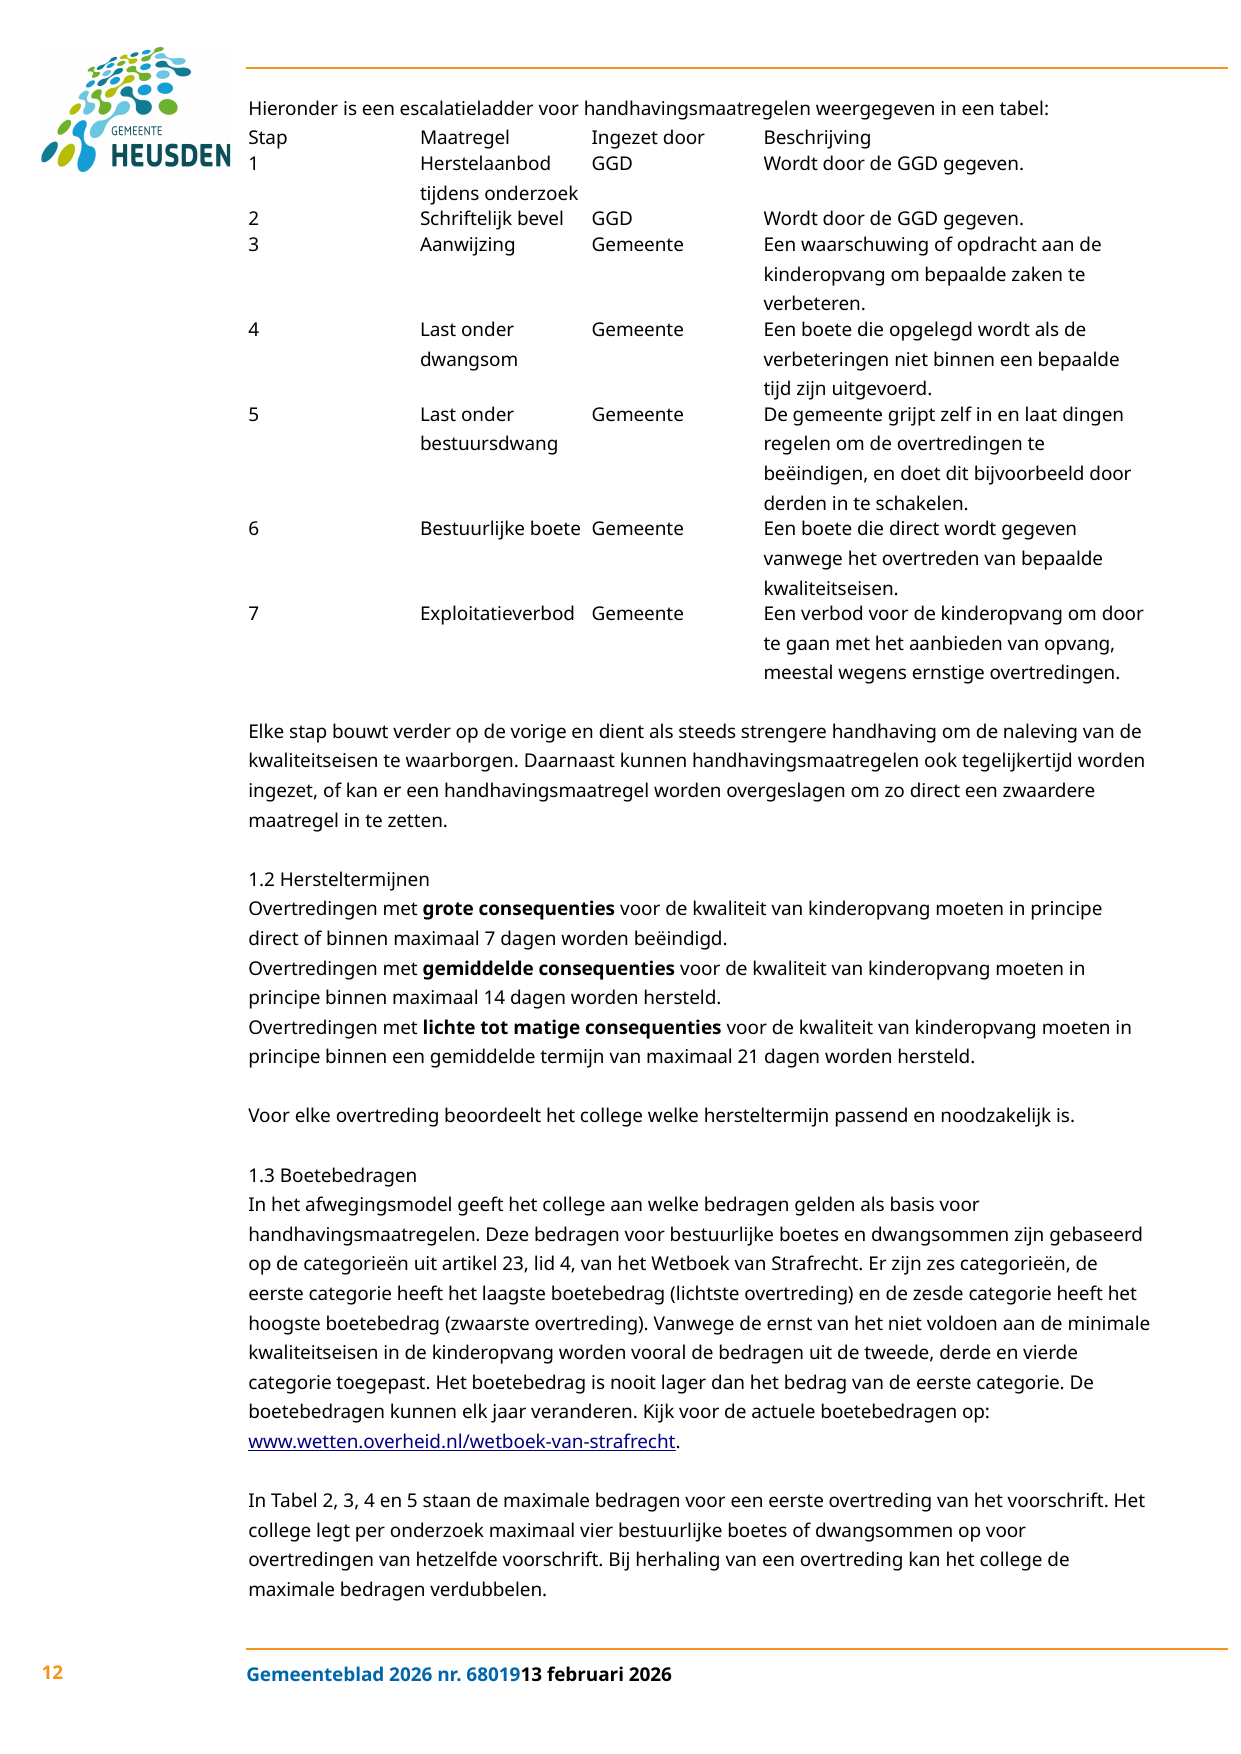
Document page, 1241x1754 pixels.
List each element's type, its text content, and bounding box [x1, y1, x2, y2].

text Overtredingen met gemiddelde consequenties voor de kwaliteit van kinderopvang moeten in principe binnen maximaal 14 dagen worden hersteld. [248, 955, 1152, 1010]
table_cell Wordt door de GGD gegeven. [763, 206, 1152, 231]
table_cell 1 [248, 150, 420, 206]
text Elke stap bouwt verder op de vorige en dient als steeds strengere handhaving om de naleving van de kwaliteitseisen te waarborgen. Daarnaast kunnen handhavingsmaatregelen ook tegelijkertijd worden ingezet, of kan er een handhavingsmaatregel worden overgeslagen om zo direct een zwaardere maatregel in te zetten. [248, 718, 1152, 833]
text 1.3 Boetebedragen [248, 1162, 1152, 1188]
table_cell GGD [591, 150, 763, 206]
table_cell Een waarschuwing of opdracht aan de kinderopvang om bepaalde zaken te verbeteren. [763, 231, 1152, 316]
text Overtredingen met lichte tot matige consequenties voor de kwaliteit van kinderopvang moeten in principe binnen een gemiddelde termijn van maximaal 21 dagen worden hersteld. [248, 1014, 1152, 1069]
table_cell 2 [248, 206, 420, 231]
table_cell Een verbod voor de kinderopvang om door te gaan met het aanbieden van opvang, meestal wegens ernstige overtredingen. [763, 600, 1152, 685]
text In het afwegingsmodel geeft het college aan welke bedragen gelden als basis voor handhavingsmaatregelen. Deze bedragen voor bestuurlijke boetes en dwangsommen zijn gebaseerd op de categorieën uit artikel 23, lid 4, van het Wetboek van Strafrecht. Er zijn zes categorieën, de eerste categorie heeft het laagste boetebedrag (lichtste overtreding) en de zesde categorie heeft het hoogste boetebedrag (zwaarste overtreding). Vanwege de ernst van het niet voldoen aan de minimale kwaliteitseisen in de kinderopvang worden vooral de bedragen uit de tweede, derde en vierde categorie toegepast. Het boetebedrag is nooit lager dan het bedrag van de eerste categorie. De boetebedragen kunnen elk jaar veranderen. Kijk voor de actuele boetebedragen op: www.wetten.overheid.nl/wetboek-van-strafrecht. [248, 1191, 1152, 1454]
table_cell 7 [248, 600, 420, 685]
text In Tabel 2, 3, 4 en 5 staan de maximale bedragen voor een eerste overtreding van het voorschrift. Het college legt per onderzoek maximaal vier bestuurlijke boetes of dwangsommen op voor overtredingen van hetzelfde voorschrift. Bij herhaling van een overtreding kan het college de maximale bedragen verdubbelen. [248, 1487, 1152, 1602]
table_cell Gemeente [591, 600, 763, 685]
text 1.2 Hersteltermijnen [248, 866, 1152, 892]
table_cell De gemeente grijpt zelf in en laat dingen regelen om de overtredingen te beëindigen, en doet dit bijvoorbeeld door derden in te schakelen. [763, 401, 1152, 516]
table_cell Gemeente [591, 316, 763, 401]
table_cell Schriftelijk bevel [420, 206, 591, 231]
table_cell Last onder dwangsom [420, 316, 591, 401]
table_cell Wordt door de GGD gegeven. [763, 150, 1152, 206]
text Hieronder is een escalatieladder voor handhavingsmaatregelen weergegeven in een tabel: [248, 95, 1152, 121]
table_cell Bestuurlijke boete [420, 516, 591, 600]
table_cell Aanwijzing [420, 231, 591, 316]
table_cell Een boete die opgelegd wordt als de verbeteringen niet binnen een bepaalde tijd zijn uitgevoerd. [763, 316, 1152, 401]
table_cell 3 [248, 231, 420, 316]
table_header Maatregel [420, 125, 591, 150]
text Voor elke overtreding beoordeelt het college welke hersteltermijn passend en noodzakelijk is. [248, 1103, 1152, 1128]
picture [41, 47, 231, 172]
text Overtredingen met grote consequenties voor de kwaliteit van kinderopvang moeten in principe direct of binnen maximaal 7 dagen worden beëindigd. [248, 896, 1152, 951]
table_header Ingezet door [591, 125, 763, 150]
table_cell 4 [248, 316, 420, 401]
table_cell Gemeente [591, 401, 763, 516]
table_cell 5 [248, 401, 420, 516]
table_cell Gemeente [591, 231, 763, 316]
table_header Stap [248, 125, 420, 150]
table_cell Last onder bestuursdwang [420, 401, 591, 516]
table_cell Gemeente [591, 516, 763, 600]
table_cell Herstelaanbod tijdens onderzoek [420, 150, 591, 206]
table_cell Een boete die direct wordt gegeven vanwege het overtreden van bepaalde kwaliteitseisen. [763, 516, 1152, 600]
table_header Beschrijving [763, 125, 1152, 150]
table_cell 6 [248, 516, 420, 600]
table_cell Exploitatieverbod [420, 600, 591, 685]
table_cell GGD [591, 206, 763, 231]
